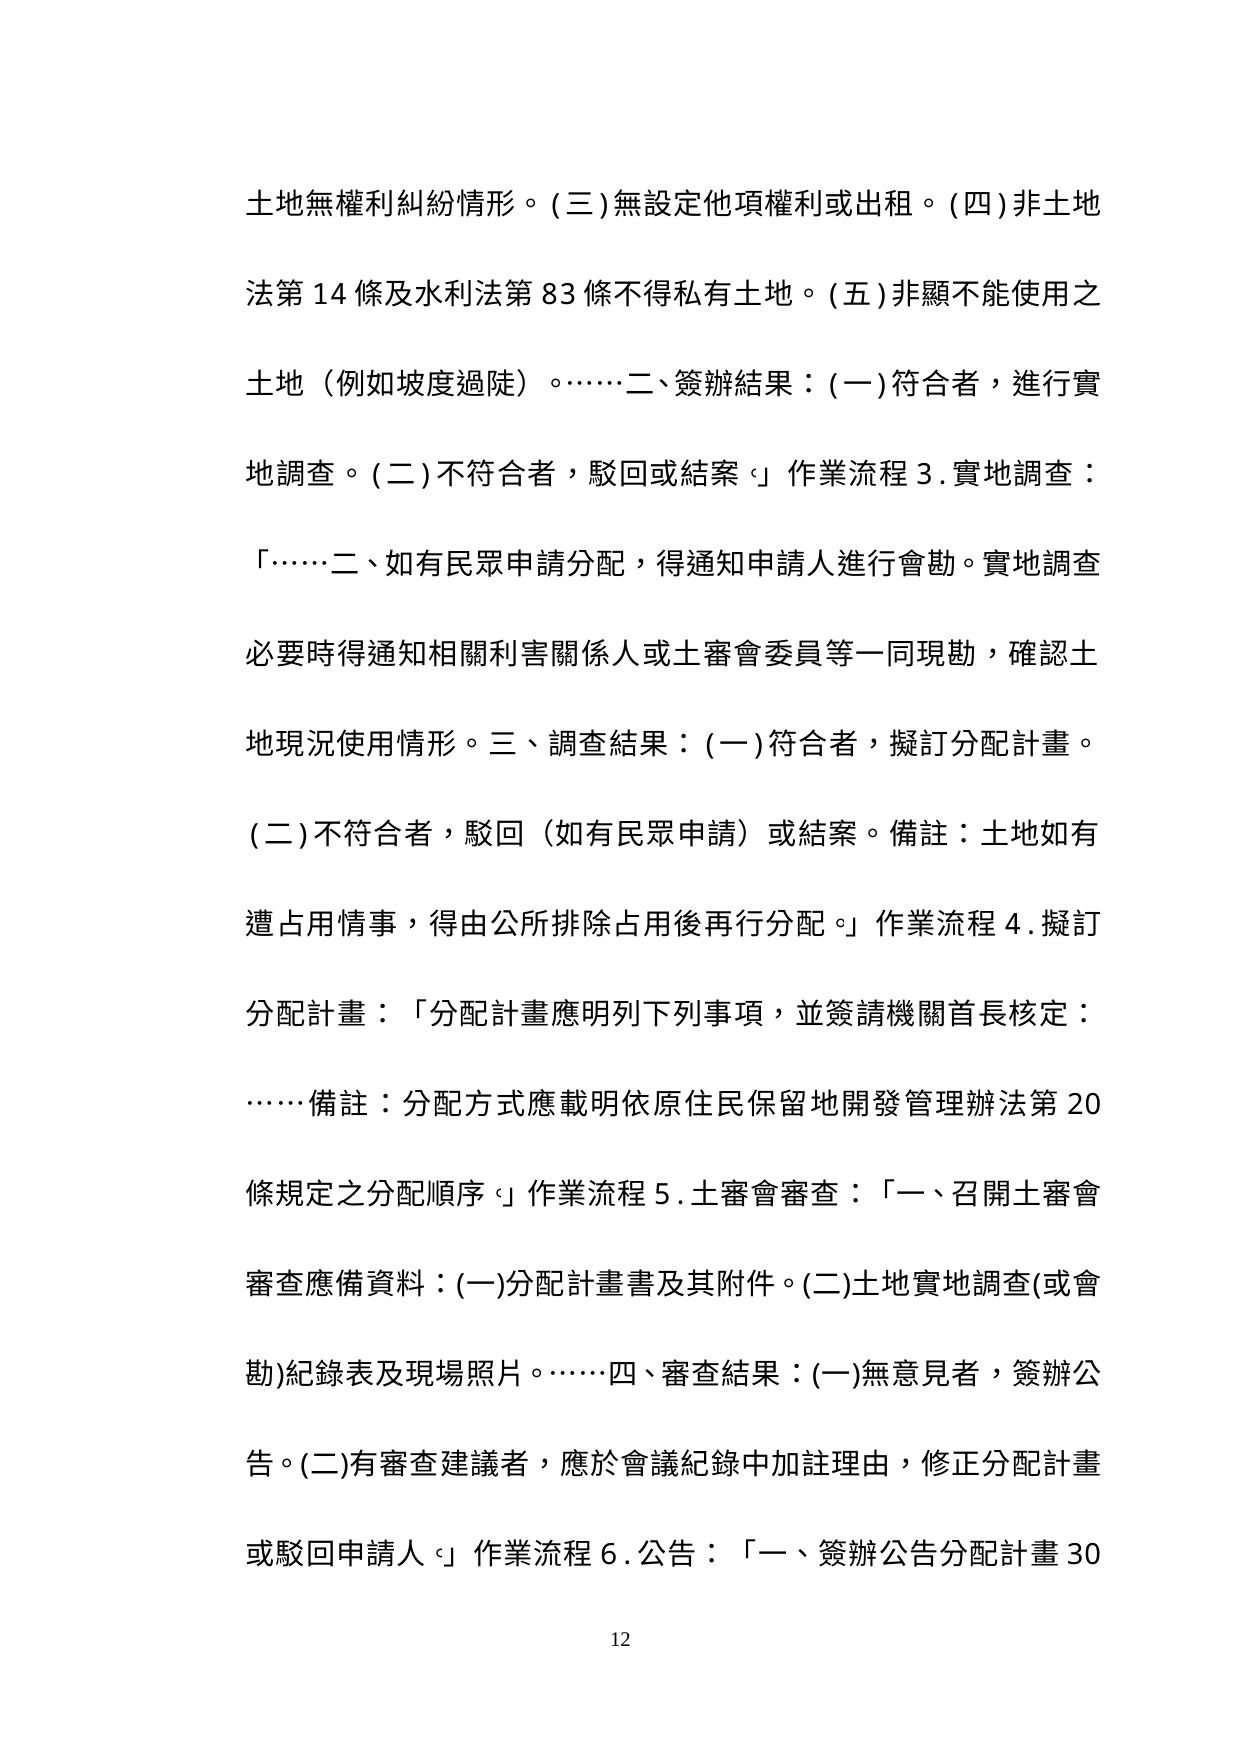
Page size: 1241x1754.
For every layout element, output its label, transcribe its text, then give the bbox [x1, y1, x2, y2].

table_cell [150, 165, 234, 1589]
table_cell 再按地方政府辦理原住民保留地公告分配之標準作業程序「壹、目的」規定：「原住民保留地無原住民保留地開發管理辦法第17條第1項各款情事，無出租、無使用糾紛，將土地分配予符合資格之原住民，以達輔導原住民取得原住民保留地所有權之目的。」又地方政府辦理原住民保留地公告分配之流程說明―作業流程1.公所自行辦理：「一、依原住民保留地設立意旨，承辦人得主動簽報機關首長核定，辦理土地分配。二、如有原住民申請，得請其先行填具申請書，但後續如辦理公告分配，仍須於受理申請分配期間內填具申請書。」作業流程2.公所簽辦：「一、簽辦時應注意事項：(一)土地為原住民族委員會經管之公有原住民保留地。(二)土地無權利糾紛情形。(三)無設定他項權利或出租。(四)非土地法第14條及水利法第83條不得私有土地。(五)非顯不能使用之土地（例如坡度過陡）。……二、簽辦結果：(一)符合者，進行實地調查。(二)不符合者，駁回或結案。」作業流程3.實地調查：「……二、如有民眾申請分配，得通知申請人進行會勘。實地調查必要時得通知相關利害關係人或土審會委員等一同現勘，確認土地現況使用情形。三、調查結果：(一)符合者，擬訂分配計畫。(二)不符合者，駁回（如有民眾申請）或結案。備註：土地如有遭占用情事，得由公所排除占用後再行分配。」作業流程4.擬訂分配計畫：「分配計畫應明列下列事項，並簽請機關首長核定：……備註：分配方式應載明依原住民保留地開發管理辦法第20條規定之分配順序。」作業流程5.土審會審查：「一、召開土審會審查應備資料：(一)分配計畫書及其附件。(二)土地實地調查(或會勘)紀錄表及現場照片。……四、審查結果：(一)無意見者，簽辦公告。(二)有審查建議者，應於會議紀錄中加註理由，修正分配計畫或駁回申請人。」作業流程6.公告：「一、簽辦公告分配計畫30日。二、除公告分配計畫外，尚應公告下列事項：……（三）申請資格。（四）注意事項（含申請書領取及送件方式等）。……三、應公告於機關所在地公佈欄（並含公所網站）及現地，並函請各村（里）辦公處於公佈欄公告。」作業流程7.受理申請：「應於公告之受理申請分配期間內受理申請，應注意下列事項：一、僅於期限內受理申請。……」作業流程8.公所初審：「一、申請人應附表單證件如下：（一）原住民保留地公告分配申請書。備註：應切結申請人未與他人有土地權利糾紛，如有不實，願負法律責任。（二）申請人戶口名簿影本（或戶籍謄本），影本需由申請人切結用印。（三）地籍圖謄本並標示申請位置（申請整筆土地，免附）。（四）與土地具傳統淵源之證明文件（無則免附）。例如：1.曾於地上建物設籍之戶籍謄本。2.門牌編釘證明。3.繳納房屋稅憑證或稅籍證明。4.繳納水費證明。5.繳納電費證明。6.航照圖。7.其他足資證明之文件。（五）委託代理人代為申請者，應附具委託書及代理人身分證明文件。二、審查應注意事項如下：（一）申請人須具原住民身分。（二）不得有拋棄土地之紀錄（依原住民保留地開發管理辦法第23條規定、因登記需要或因土地內有公共設施之拋棄除外）。（三）分配後之土地面積不得超額。（原住民保留地開發管理辦法第10條）（四）無違法轉讓、轉租原住民保留地紀錄。（五）應於公告期限內提出申請。（六）應符合分配計畫規定之其他要件。三、初審結果：（一）符合者，送土審會審查。（二）不符合者，補正或駁回。」作業流程9.土審會審查：「一、召開土審會審查應備資料：（一）原住民保留地公告分配審查清冊。（二）審查表。（三）實地調查（或會勘）紀錄表。二、土審會審查後應製作土審會會議紀錄，含簽到表。土審會會議紀錄陳報直轄市、縣（市）政府備查。三、審查結果：（一）無意見者，辦理公告。（二）有審查建議者，應於會議紀錄中加註理由，補正或駁回。」 [234, 165, 1112, 1589]
